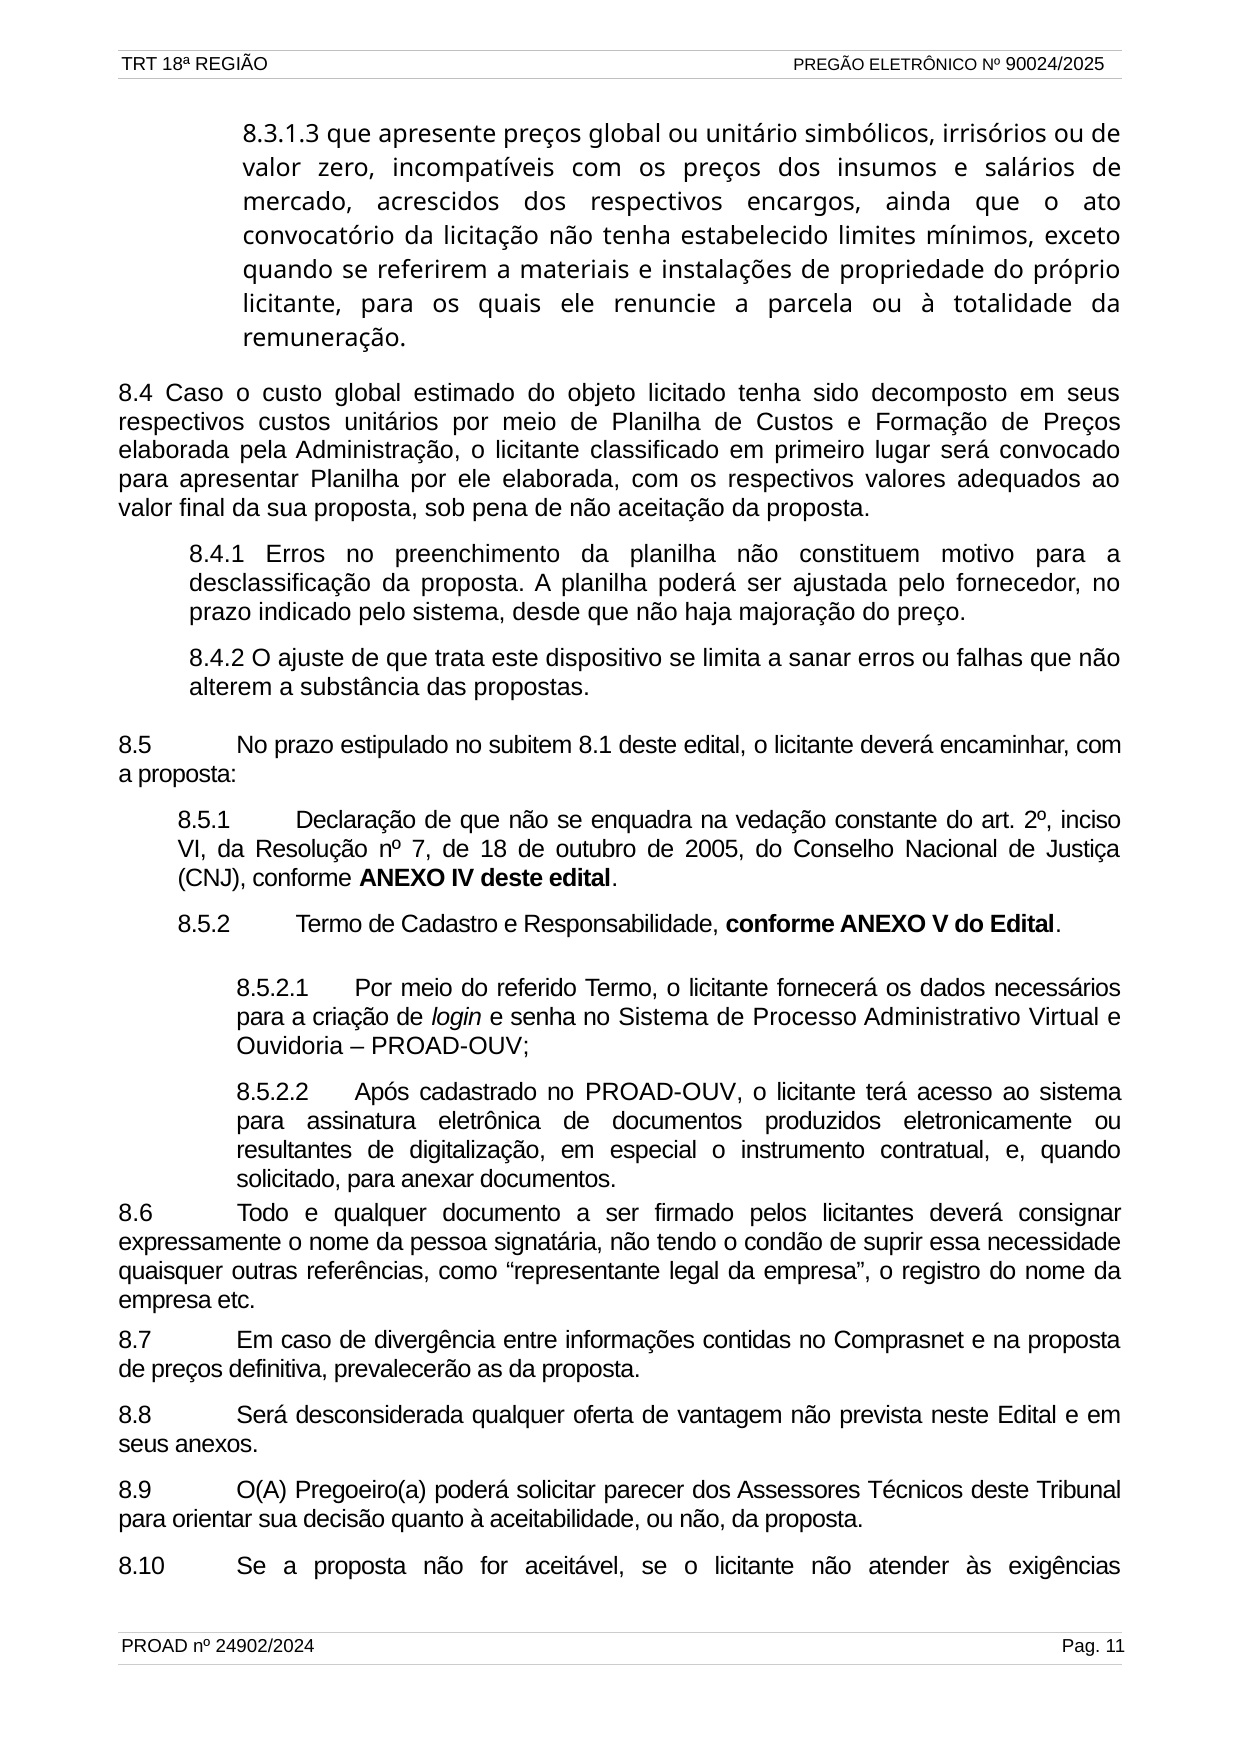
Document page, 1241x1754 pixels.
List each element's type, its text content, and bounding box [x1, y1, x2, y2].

text 8.3.1.3 que apresente preços global ou unitário simbólicos, irrisórios ou de valor zero, incompatíveis com os preços dos insumos e salários de mercado, acrescidos dos respectivos encargos, ainda que o ato convocatório da licitação não tenha estabelecido limites mínimos, exceto quando se referirem a materiais e instalações de propriedade do próprio licitante, para os quais ele renuncie a parcela ou à totalidade da remuneração. [242, 116, 1122, 354]
text 8.4 Caso o custo global estimado do objeto licitado tenha sido decomposto em seus respectivos custos unitários por meio de Planilha de Custos e Formação de Preços elaborada pela Administração, o licitante classificado em primeiro lugar será convocado para apresentar Planilha por ele elaborada, com os respectivos valores adequados ao valor final da sua proposta, sob pena de não aceitação da proposta. [118, 378, 1122, 521]
text 8.6 Todo e qualquer documento a ser firmado pelos licitantes deverá consignar expressamente o nome da pessoa signatária, não tendo o condão de suprir essa necessidade quaisquer outras referências, como “representante legal da empresa”, o registro do nome da empresa etc. [118, 1198, 1122, 1313]
text 8.5.2.2 Após cadastrado no PROAD-OUV, o licitante terá acesso ao sistema para assinatura eletrônica de documentos produzidos eletronicamente ou resultantes de digitalização, em especial o instrumento contratual, e, quando solicitado, para anexar documentos. [236, 1077, 1122, 1192]
text 8.10 Se a proposta não for aceitável, se o licitante não atender às exigências [118, 1551, 1122, 1579]
text 8.5 No prazo estipulado no subitem 8.1 deste edital, o licitante deverá encaminhar, com a proposta: [118, 730, 1122, 788]
text 8.5.2 Termo de Cadastro e Responsabilidade, conforme ANEXO V do Edital. [177, 909, 1122, 938]
text 8.7 Em caso de divergência entre informações contidas no Comprasnet e na proposta de preços definitiva, prevalecerão as da proposta. [118, 1325, 1122, 1383]
text 8.9 O(A) Pregoeiro(a) poderá solicitar parecer dos Assessores Técnicos deste Tribunal para orientar sua decisão quanto à aceitabilidade, ou não, da proposta. [118, 1476, 1122, 1533]
text 8.5.1 Declaração de que não se enquadra na vedação constante do art. 2º, inciso VI, da Resolução nº 7, de 18 de outubro de 2005, do Conselho Nacional de Justiça (CNJ), conforme ANEXO IV deste edital. [177, 805, 1122, 892]
text 8.5.2.1 Por meio do referido Termo, o licitante fornecerá os dados necessários para a criação de login e senha no Sistema de Processo Administrativo Virtual e Ouvidoria – PROAD-OUV; [236, 973, 1122, 1060]
text 8.8 Será desconsiderada qualquer oferta de vantagem não prevista neste Edital e em seus anexos. [118, 1400, 1122, 1458]
text 8.4.2 O ajuste de que trata este dispositivo se limita a sanar erros ou falhas que não alterem a substância das propostas. [189, 643, 1122, 701]
text 8.4.1 Erros no preenchimento da planilha não constituem motivo para a desclassificação da proposta. A planilha poderá ser ajustada pelo fornecedor, no prazo indicado pelo sistema, desde que não haja majoração do preço. [189, 539, 1122, 625]
